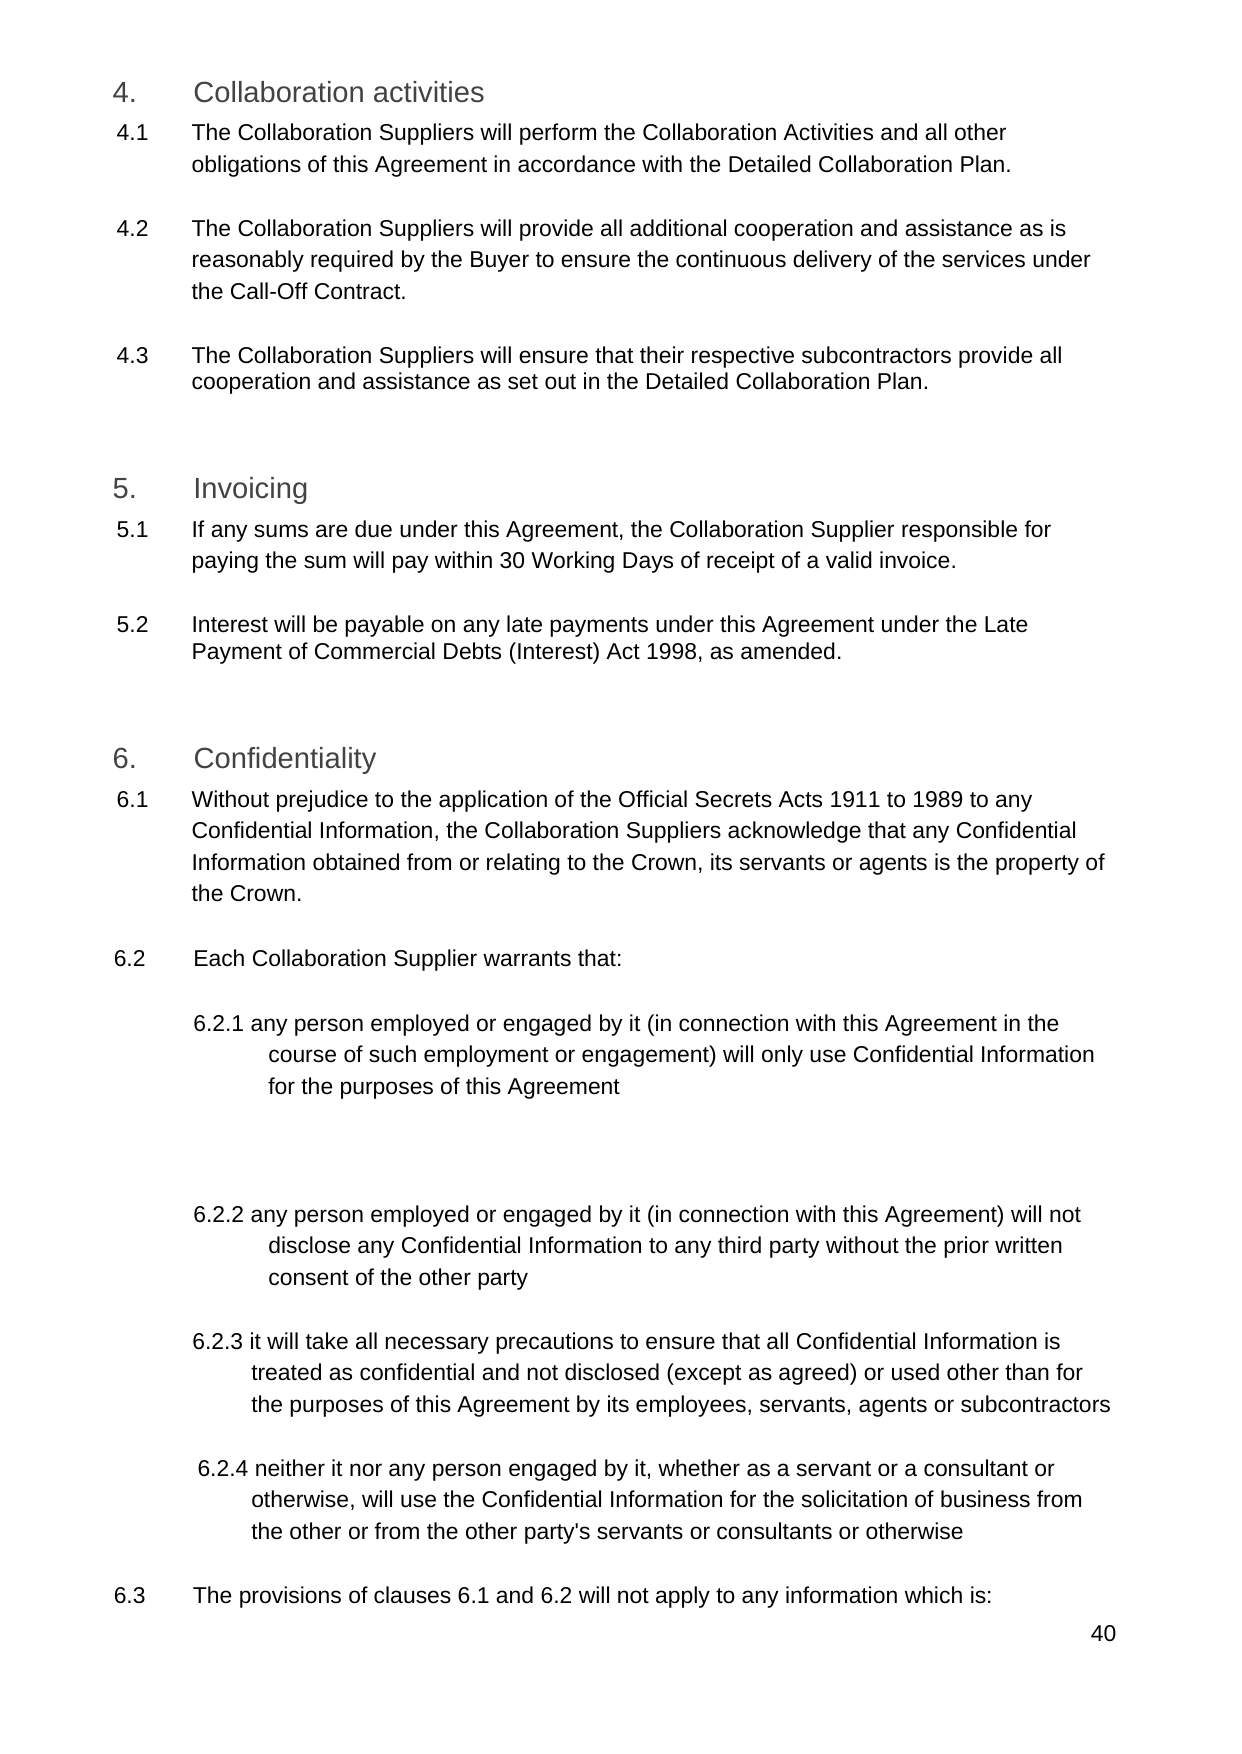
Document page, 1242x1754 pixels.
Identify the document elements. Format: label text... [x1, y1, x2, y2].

text 6.2.3 it will take all necessary precautions to ensure that all Confidential Information is treated as confidential and not disclosed (except as agreed) or used other than for the purposes of this Agreement by its employees, servants, agents or subcontractors [192, 1328, 1121, 1417]
text 5.1 If any sums are due under this Agreement, the Collaboration Supplier responsible for paying the sum will pay within 30 Working Days of receipt of a valid invoice. [116, 516, 1121, 574]
subtitle 4. Collaboration activities [0, 75, 1122, 108]
text 4.2 The Collaboration Suppliers will provide all additional cooperation and assistance as is reasonably required by the Buyer to ensure the continuous delivery of the services under the Call-Off Contract. [116, 215, 1121, 304]
text 5.2 Interest will be payable on any late payments under this Agreement under the Late Payment of Commercial Debts (Interest) Act 1998, as amended. [116, 611, 1121, 664]
text 6.2.2 any person employed or engaged by it (in connection with this Agreement) will not disclose any Confidential Information to any third party without the prior written consent of the other party [193, 1201, 1121, 1290]
text 6.3 The provisions of clauses 6.1 and 6.2 will not apply to any information which is: [0, 1582, 1122, 1610]
text 6.2.4 neither it nor any person engaged by it, whether as a servant or a consultant or otherwise, will use the Confidential Information for the solicitation of business from the other or from the other party's servants or consultants or otherwise [197, 1455, 1121, 1544]
text 6.2 Each Collaboration Supplier warrants that: [0, 944, 1122, 972]
subtitle 5. Invoicing [0, 472, 1122, 505]
text 4.3 The Collaboration Suppliers will ensure that their respective subcontractors provide all cooperation and assistance as set out in the Detailed Collaboration Plan. [116, 342, 1121, 394]
text 4.1 The Collaboration Suppliers will perform the Collaboration Activities and all other obligations of this Agreement in accordance with the Detailed Collaboration Plan. [116, 119, 1121, 177]
text 6.1 Without prejudice to the application of the Official Secrets Acts 1911 to 1989 to any Confidential Information, the Collaboration Suppliers acknowledge that any Confidential Information obtained from or relating to the Crown, its servants or agents is the property of the Crown. [116, 786, 1121, 907]
text 6.2.1 any person employed or engaged by it (in connection with this Agreement in the course of such employment or engagement) will only use Confidential Information for the purposes of this Agreement [193, 1010, 1121, 1099]
subtitle 6. Confidentiality [0, 741, 1122, 775]
